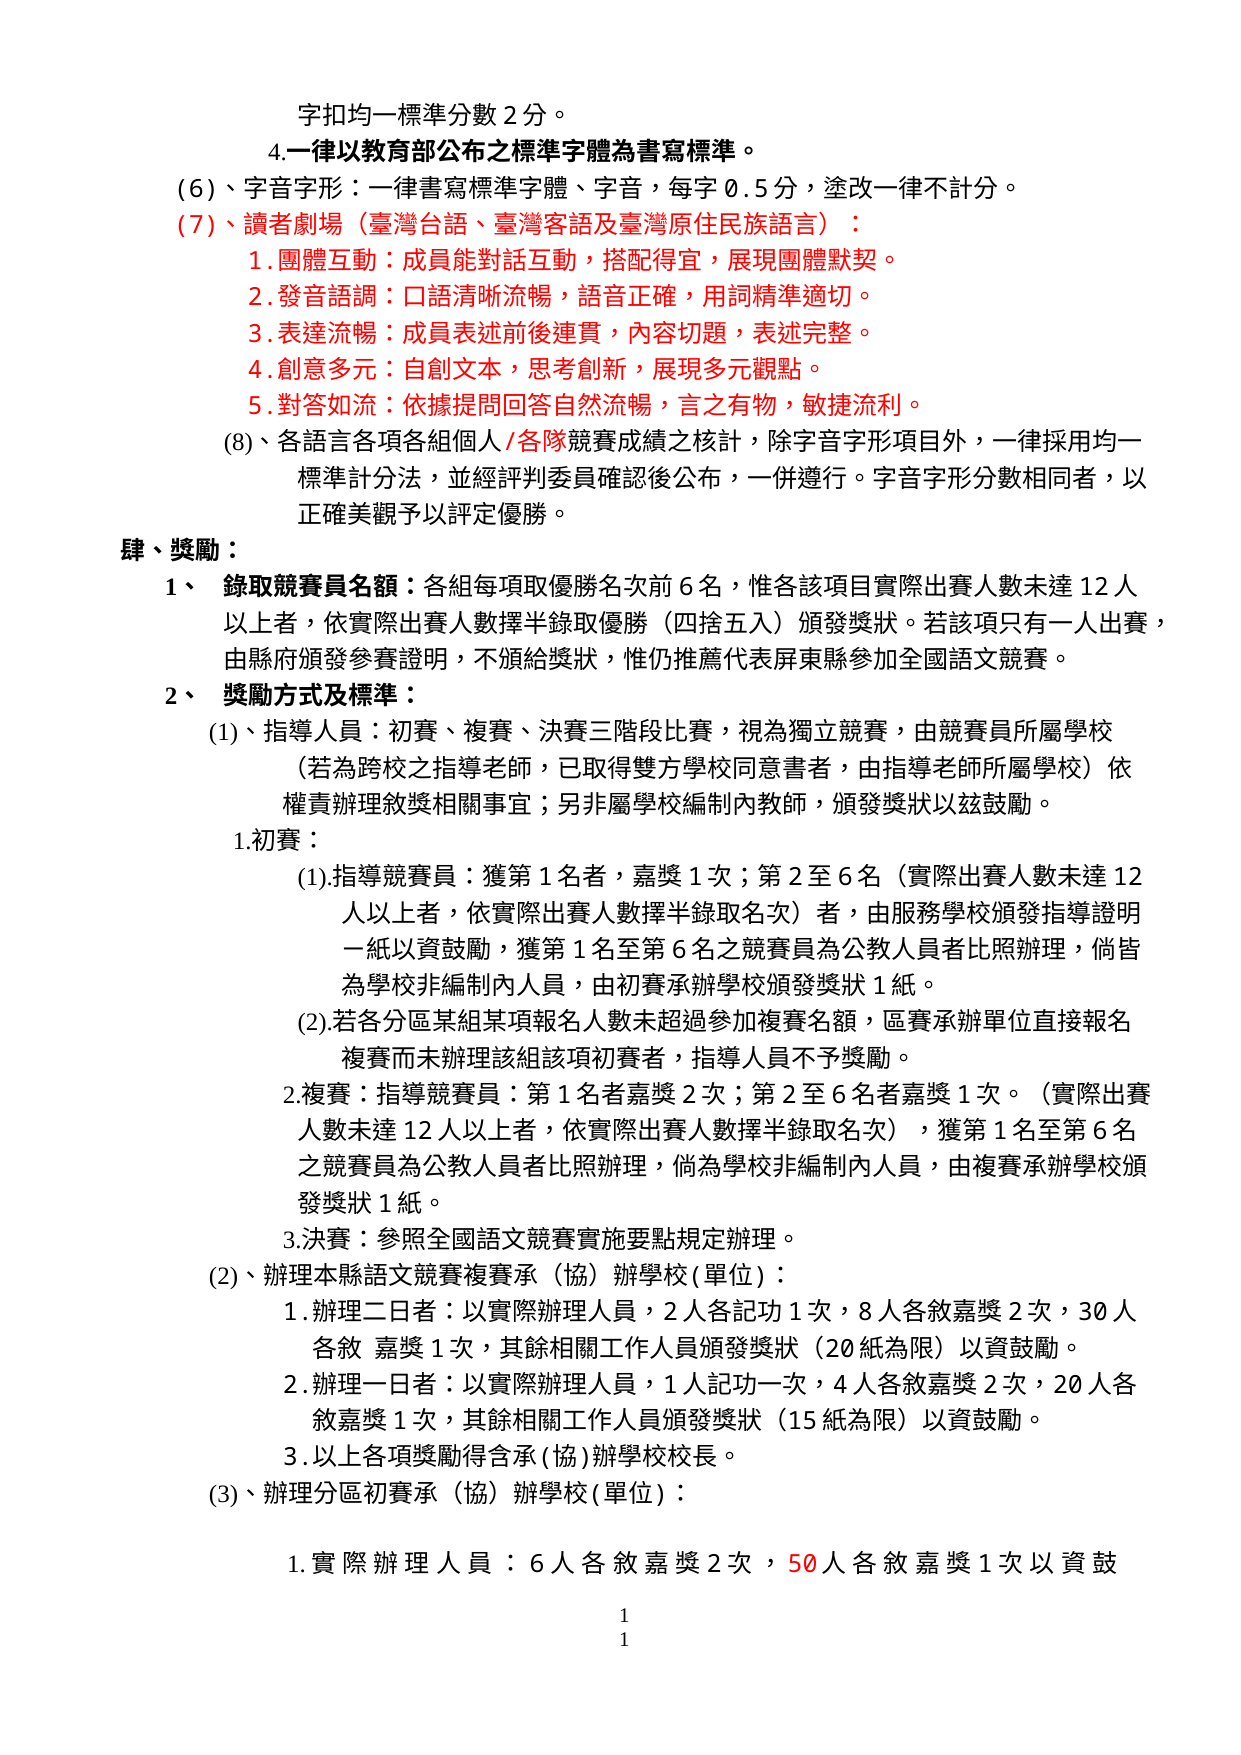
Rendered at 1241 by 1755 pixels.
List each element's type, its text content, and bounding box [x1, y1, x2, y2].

list 字音字形：一律書寫標準字體、字音，每字0.5分，塗改一律不計分。 [120, 168, 1153, 204]
list 辦理一日者：以實際辦理人員，1人記功一次，4人各敘嘉獎2次，20人各敘嘉獎1次，其餘相關工作人員頒發獎狀（15紙為限）以資鼓勵。 [283, 1364, 1153, 1437]
list 初賽： [120, 821, 1153, 857]
list 複賽：指導競賽員：第1名者嘉獎2次；第2至6名者嘉獎1次。（實際出賽人數未達12人以上者，依實際出賽人數擇半錄取名次），獲第1名至第6名之競賽員為公教人員者比照辦理，倘為學校非編制內人員，由複賽承辦學校頒發獎狀1紙。 [283, 1074, 1153, 1219]
list 辦理分區初賽承（協）辦學校(單位)： [209, 1473, 1153, 1509]
list 辦理二日者：以實際辦理人員，2人各記功1次，8人各敘嘉獎2次，30人各敘 嘉獎1次，其餘相關工作人員頒發獎狀（20紙為限）以資鼓勵。 [283, 1292, 1153, 1364]
list 各語言各項各組個人/各隊競賽成績之核計，除字音字形項目外，一律採用均一標準計分法，並經評判委員確認後公布，一併遵行。字音字形分數相同者，以正確美觀予以評定優勝。 [223, 422, 1153, 531]
list 表達流暢：成員表述前後連貫，內容切題，表述完整。 [120, 313, 1153, 349]
list 實際辦理人員：6人各敘嘉獎2次，50人各敘嘉獎1次以資鼓 [283, 1509, 1149, 1572]
list 獎勵： [120, 531, 1153, 567]
list 決賽：參照全國語文競賽實施要點規定辦理。 [283, 1219, 1153, 1256]
list 發音語調：口語清晰流暢，語音正確，用詞精準適切。 [120, 277, 1153, 313]
list 對答如流：依據提問回答自然流暢，言之有物，敏捷流利。 [120, 386, 1153, 422]
list 辦理本縣語文競賽複賽承（協）辦學校(單位)： [209, 1256, 1153, 1292]
list 以上各項獎勵得含承(協)辦學校校長。 [283, 1437, 1153, 1473]
list 一律以教育部公布之標準字體為書寫標準。 [268, 132, 1153, 168]
list 指導人員：初賽、複賽、決賽三階段比賽，視為獨立競賽，由競賽員所屬學校（若為跨校之指導老師，已取得雙方學校同意書者，由指導老師所屬學校）依權責辦理敘獎相關事宜；另非屬學校編制內教師，頒發獎狀以玆鼓勵。 [209, 712, 1153, 821]
list 字扣均一標準分數2分。 [268, 96, 1153, 132]
list 若各分區某組某項報名人數未超過參加複賽名額，區賽承辦單位直接報名複賽而未辦理該組該項初賽者，指導人員不予獎勵。 [297, 1002, 1153, 1074]
list 獎勵方式及標準： [164, 676, 1153, 712]
list 指導競賽員：獲第1名者，嘉獎1次；第2至6名（實際出賽人數未達12人以上者，依實際出賽人數擇半錄取名次）者，由服務學校頒發指導證明ㄧ紙以資鼓勵，獲第1名至第6名之競賽員為公教人員者比照辦理，倘皆為學校非編制內人員，由初賽承辦學校頒發獎狀1紙。 [297, 857, 1153, 1002]
list 讀者劇場（臺灣台語、臺灣客語及臺灣原住民族語言）： [120, 204, 1153, 241]
list 錄取競賽員名額：各組每項取優勝名次前6名，惟各該項目實際出賽人數未達12人以上者，依實際出賽人數擇半錄取優勝（四捨五入）頒發獎狀。若該項只有一人出賽，由縣府頒發參賽證明，不頒給獎狀，惟仍推薦代表屏東縣參加全國語文競賽。 [164, 567, 1153, 676]
list 創意多元：自創文本，思考創新，展現多元觀點。 [120, 349, 1153, 386]
list 團體互動：成員能對話互動，搭配得宜，展現團體默契。 [120, 241, 1153, 277]
